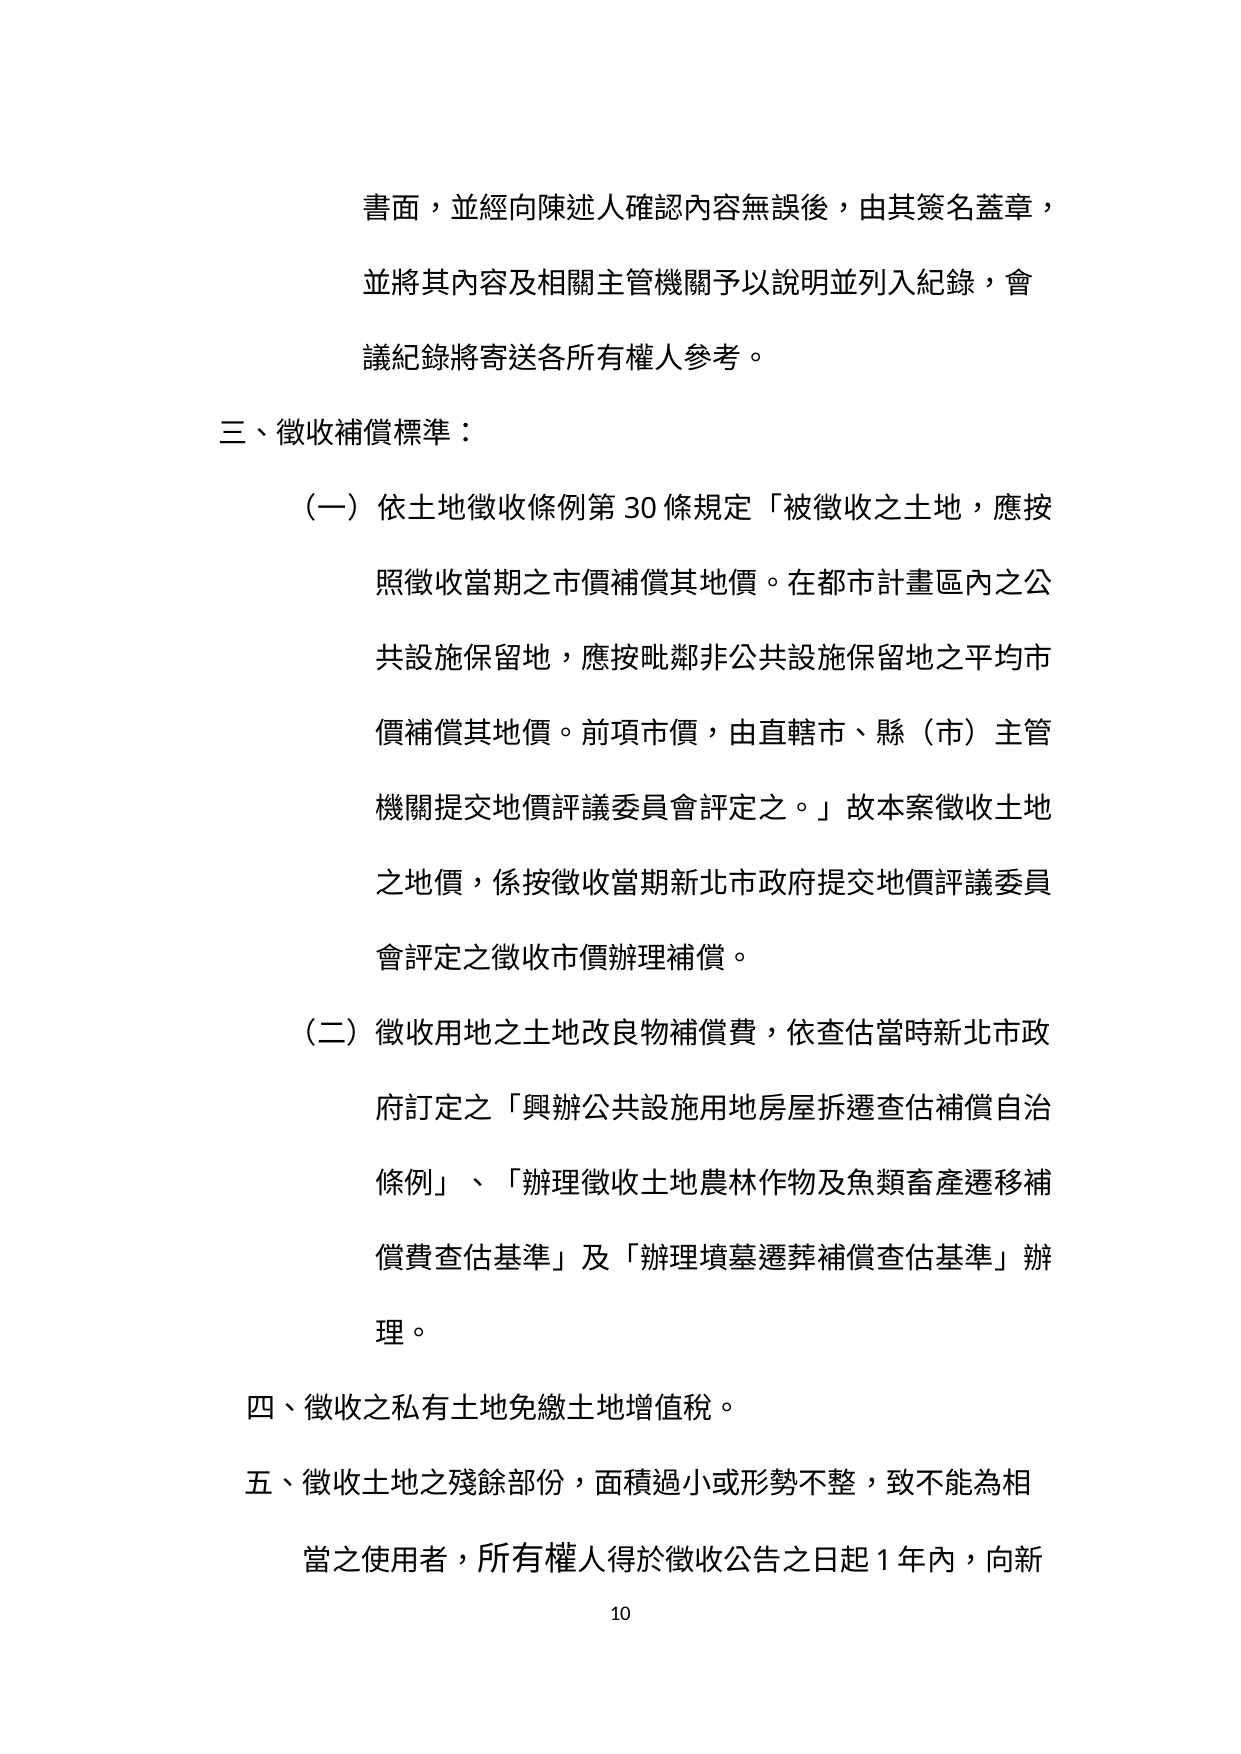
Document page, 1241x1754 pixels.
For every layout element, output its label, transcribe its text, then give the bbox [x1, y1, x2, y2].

list 各所有權人於會場上所提之口頭陳述意見，已經作成書面，並經向陳述人確認內容無誤後，由其簽名蓋章，並將其內容及相關主管機關予以說明並列入紀錄，會議紀錄將寄送各所有權人參考。 [287, 162, 1053, 387]
text （二）徵收用地之土地改良物補償費，依查估當時新北市政府訂定之「興辦公共設施用地房屋拆遷查估補償自治條例」、「辦理徵收土地農林作物及魚類畜產遷移補償費查估基準」及「辦理墳墓遷葬補償查估基準」辦理。 [287, 987, 1053, 1362]
text 四、徵收之私有土地免繳土地增值稅。 [187, 1362, 1053, 1437]
text 三、徵收補償標準： [187, 387, 1053, 462]
text （一）依土地徵收條例第30條規定「被徵收之土地，應按照徵收當期之市價補償其地價。在都市計畫區內之公共設施保留地，應按毗鄰非公共設施保留地之平均市價補償其地價。前項市價，由直轄市、縣（市）主管機關提交地價評議委員會評定之。」故本案徵收土地之地價，係按徵收當期新北市政府提交地價評議委員會評定之徵收市價辦理補償。 [287, 462, 1053, 987]
text 五、徵收土地之殘餘部份，面積過小或形勢不整，致不能為相當之使用者，所有權人得於徵收公告之日起1年內，向新 [244, 1437, 1053, 1587]
